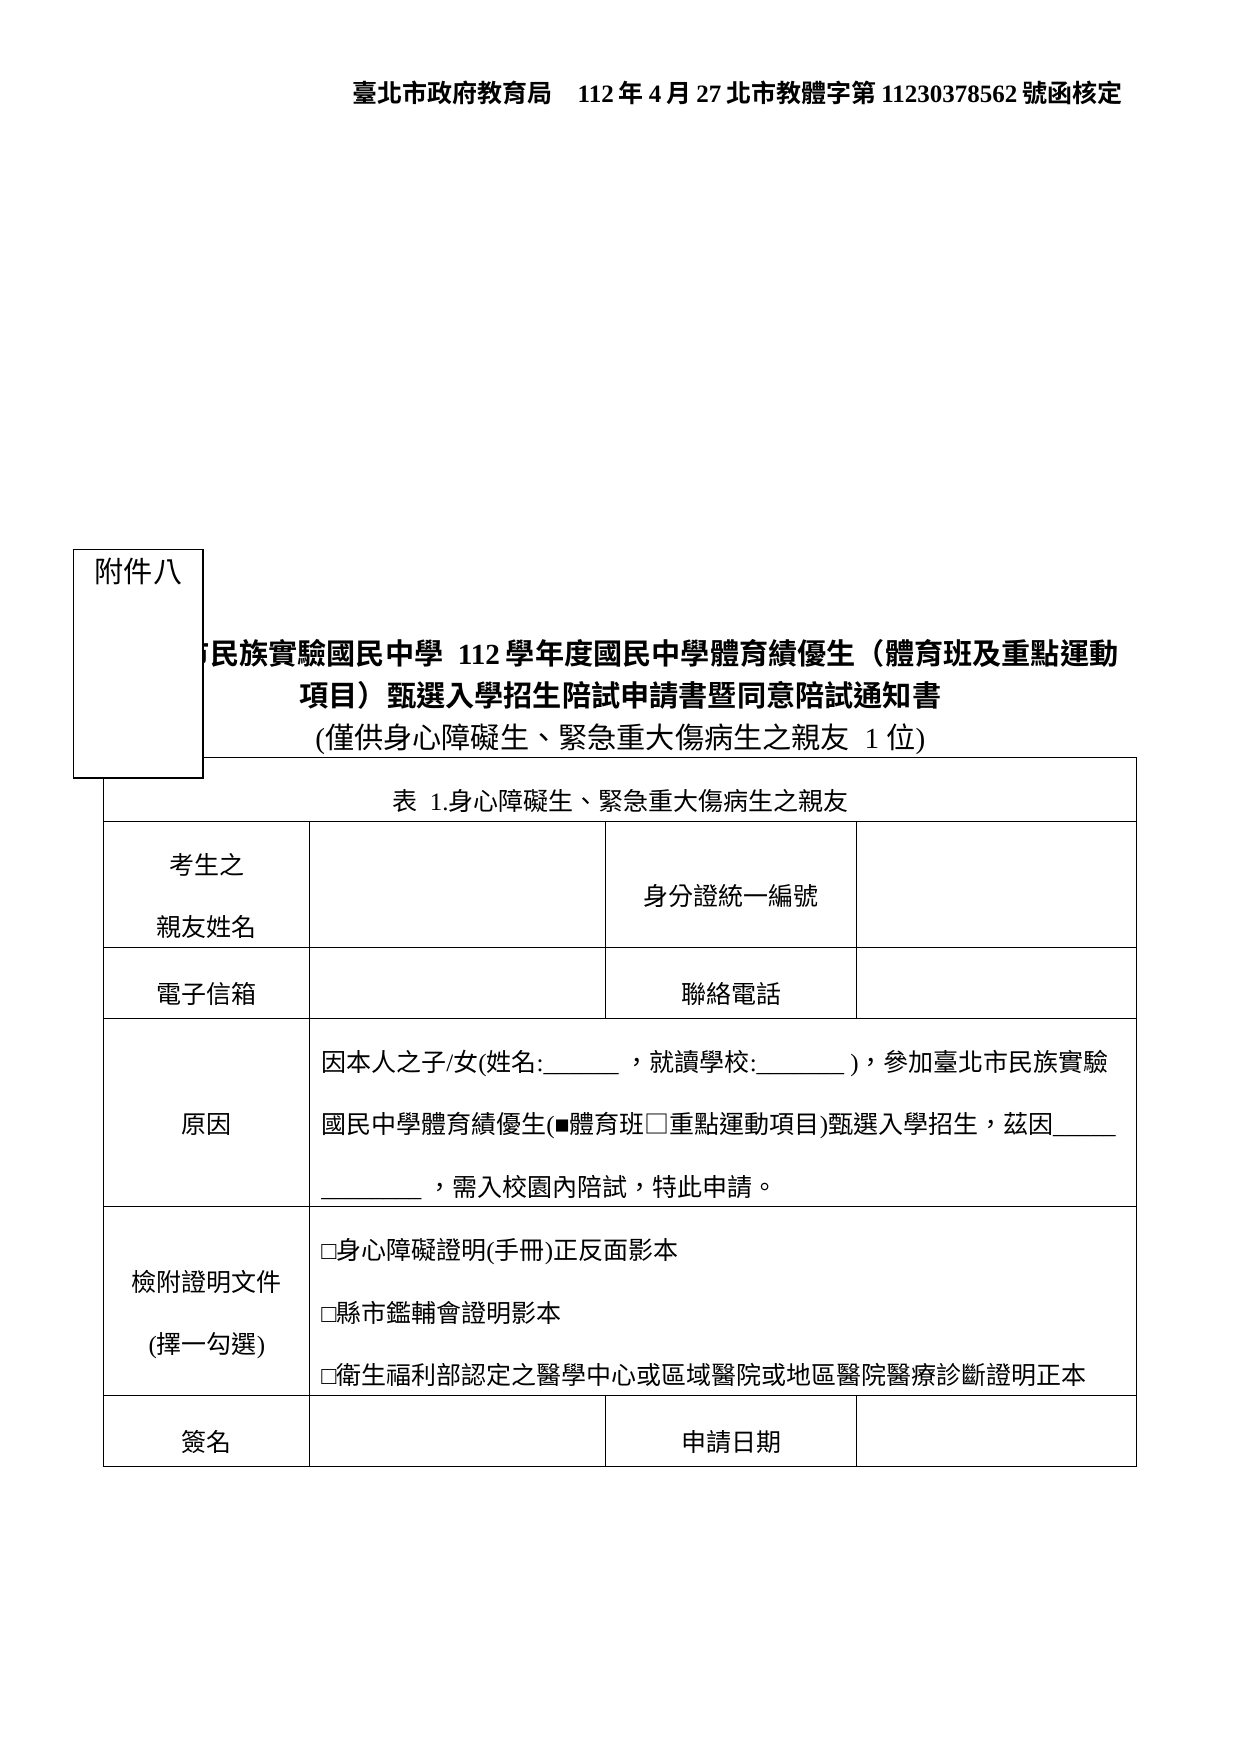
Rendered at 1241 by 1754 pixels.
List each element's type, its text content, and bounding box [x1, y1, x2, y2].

text (僅供身心障礙生、緊急重大傷病生之親友 1 位) [204, 715, 1122, 757]
table_cell 申請日期 [606, 1396, 856, 1466]
text 附件八 [89, 558, 187, 589]
table_cell 因本人之子/女(姓名:______ ，就讀學校:_______ )，參加臺北市民族實驗國民中學體育績優生(■體育班□重點運動項目)甄選入學招生，茲因_____________ ，需入校園內陪試，特此申請。 [310, 1019, 1136, 1206]
table_cell 考生之 親友姓名 [104, 822, 309, 947]
table_cell □身心障礙證明(手冊)正反面影本 □縣市鑑輔會證明影本 □衛生福利部認定之醫學中心或區域醫院或地區醫院醫療診斷證明正本 [310, 1207, 1136, 1395]
table_cell [310, 1396, 605, 1466]
table_header 表 1.身心障礙生、緊急重大傷病生之親友 [104, 758, 1136, 821]
table_cell 電子信箱 [104, 948, 309, 1018]
table_cell 檢附證明文件 (擇一勾選) [104, 1207, 309, 1395]
table_cell [857, 948, 1136, 1018]
table_cell 原因 [104, 1019, 309, 1206]
table_cell [857, 822, 1136, 947]
table_cell 身分證統一編號 [606, 822, 856, 947]
table_cell 簽名 [104, 1396, 309, 1466]
table_cell [857, 1396, 1136, 1466]
text 臺北市民族實驗國民中學 112學年度國民中學體育績優生（體育班及重點運動項目）甄選入學招生陪試申請書暨同意陪試通知書 [204, 630, 1122, 715]
table_cell [310, 948, 605, 1018]
table_cell [310, 822, 605, 947]
table_cell 聯絡電話 [606, 948, 856, 1018]
